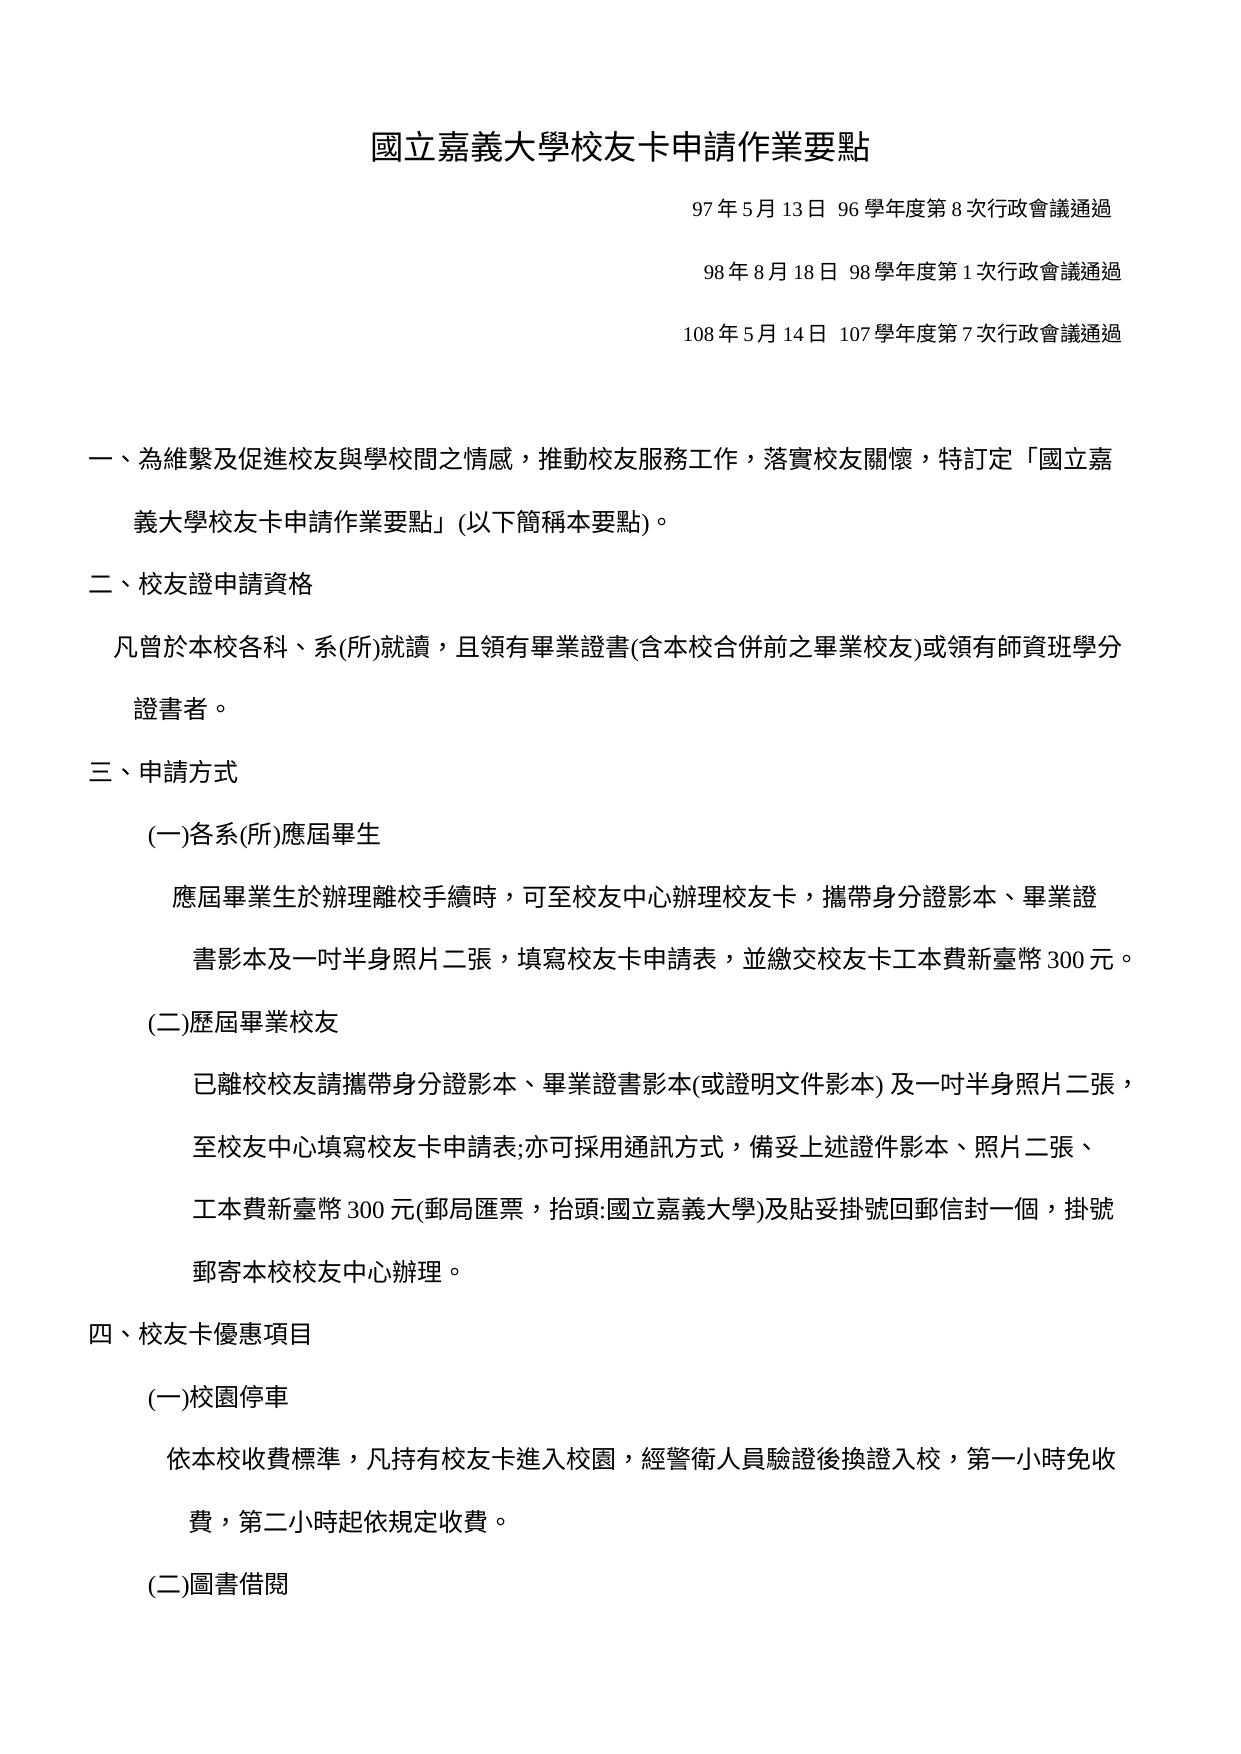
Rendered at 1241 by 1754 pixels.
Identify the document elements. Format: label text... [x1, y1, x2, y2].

text 一、為維繫及促進校友與學校間之情感，推動校友服務工作，落實校友關懷，特訂定「國立嘉義大學校友卡申請作業要點」(以下簡稱本要點)。 [89, 416, 1122, 541]
text (一)各系(所)應屆畢生 [133, 791, 1122, 854]
text 四、校友卡優惠項目 [89, 1291, 1122, 1354]
text 二、校友證申請資格 [89, 541, 1122, 604]
text 凡曾於本校各科、系(所)就讀，且領有畢業證書(含本校合併前之畢業校友)或領有師資班學分證書者。 [89, 604, 1122, 729]
text (一)校園停車 [133, 1354, 1122, 1416]
text 三、申請方式 [89, 729, 1122, 791]
text (二)圖書借閱 [133, 1541, 1122, 1604]
text 97年5月13日 96 學年度第8次行政會議通過 [118, 166, 1122, 229]
text 依本校收費標準，凡持有校友卡進入校園，經警衛人員驗證後換證入校，第一小時免收費，第二小時起依規定收費。 [148, 1416, 1122, 1541]
text 98年8月18日 98學年度第1次行政會議通過 [118, 229, 1122, 291]
text 應屆畢業生於辦理離校手續時，可至校友中心辦理校友卡，攜帶身分證影本、畢業證書影本及一吋半身照片二張，填寫校友卡申請表，並繳交校友卡工本費新臺幣300元。 [148, 854, 1122, 979]
text 108年5月14日 107學年度第7次行政會議通過 [118, 291, 1122, 354]
text 已離校校友請攜帶身分證影本、畢業證書影本(或證明文件影本) 及一吋半身照片二張，至校友中心填寫校友卡申請表;亦可採用通訊方式，備妥上述證件影本、照片二張、工本費新臺幣300 元(郵局匯票，抬頭:國立嘉義大學)及貼妥掛號回郵信封一個，掛號郵寄本校校友中心辦理。 [192, 1041, 1122, 1291]
text (二)歷屆畢業校友 [133, 979, 1122, 1041]
text 國立嘉義大學校友卡申請作業要點 [118, 104, 1122, 166]
